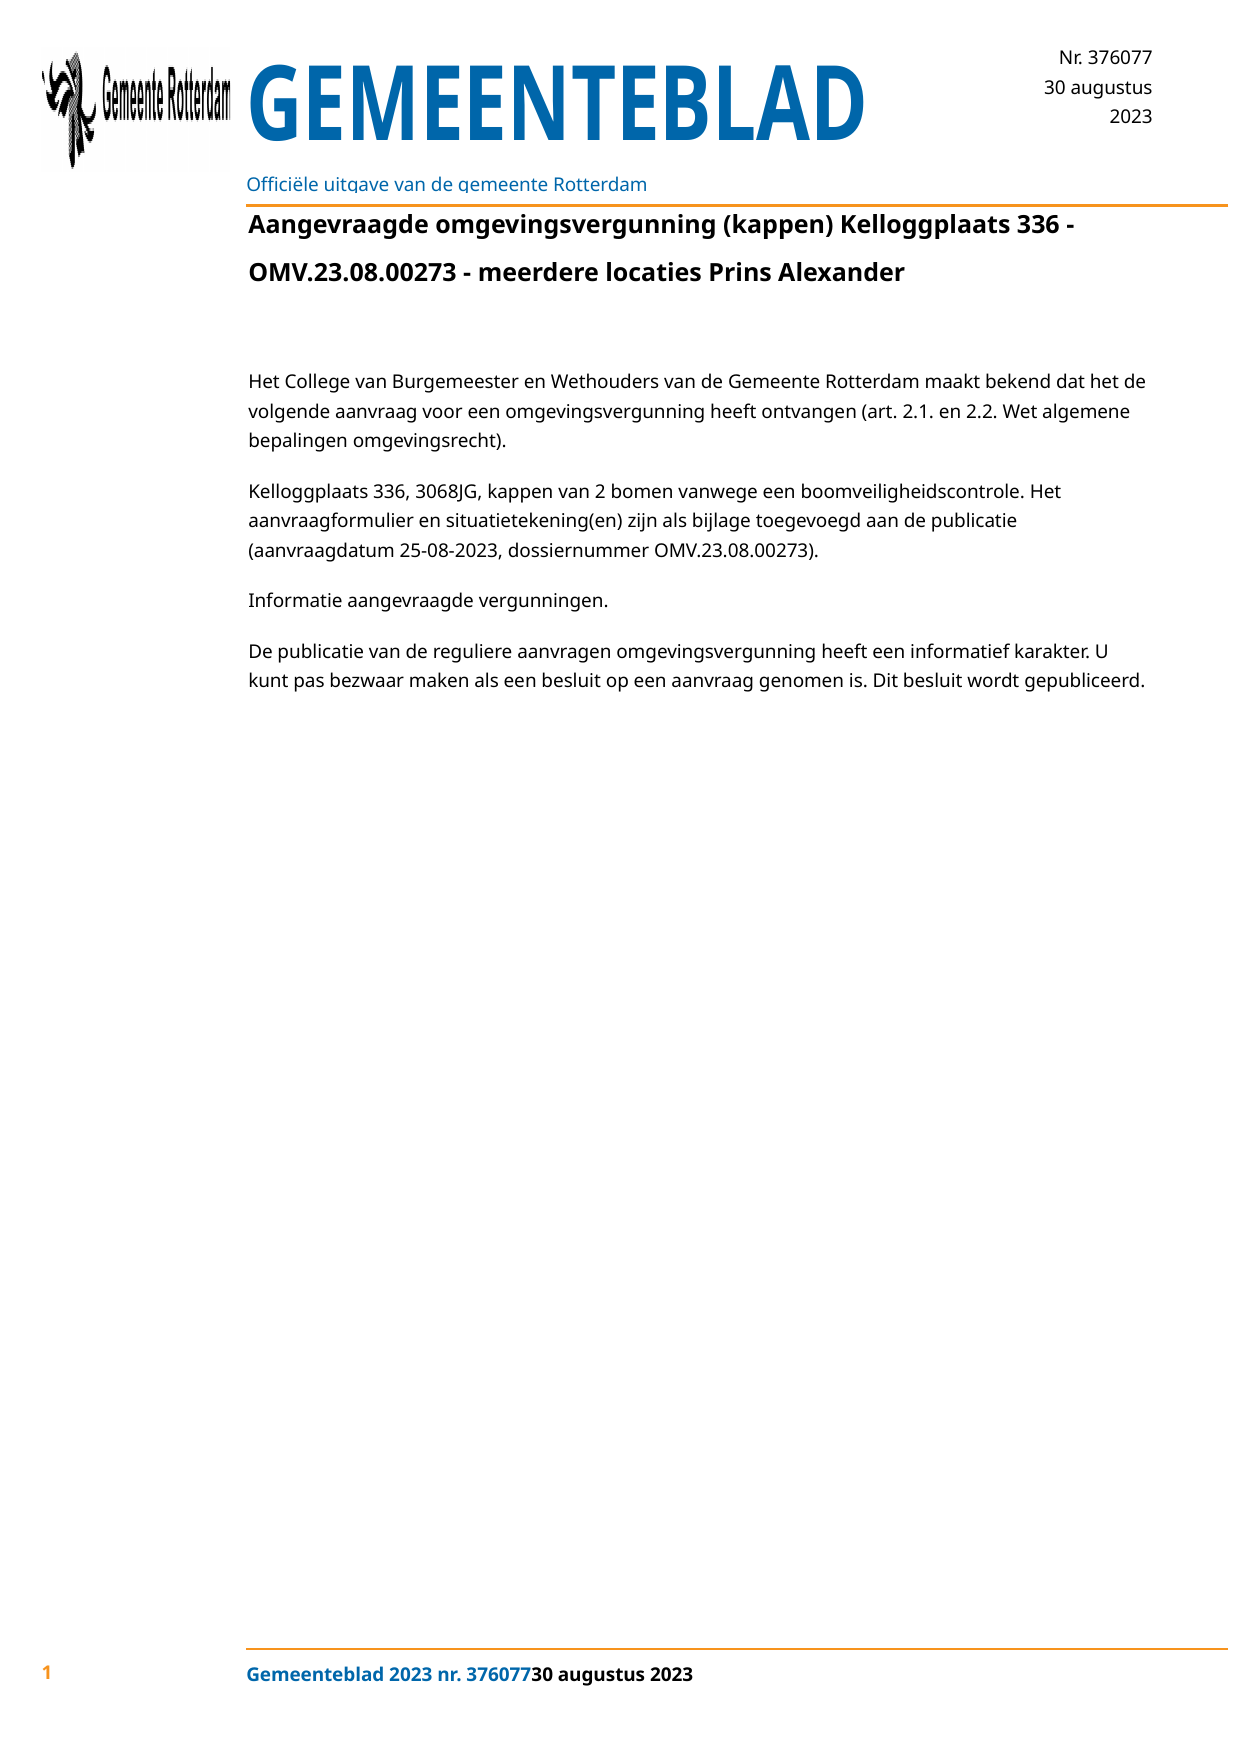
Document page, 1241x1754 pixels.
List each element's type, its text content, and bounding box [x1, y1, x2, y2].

text De publicatie van de reguliere aanvragen omgevingsvergunning heeft een informatief karakter. U kunt pas bezwaar maken als een besluit op een aanvraag genomen is. Dit besluit wordt gepubliceerd. [248, 638, 1152, 693]
text Informatie aangevraagde vergunningen. [248, 587, 1152, 613]
text Aangevraagde omgevingsvergunning (kappen) Kelloggplaats 336 - OMV.23.08.00273 - meerdere locaties Prins Alexander [248, 207, 1152, 288]
text Kelloggplaats 336, 3068JG, kappen van 2 bomen vanwege een boomveiligheidscontrole. Het aanvraagformulier en situatietekening(en) zijn als bijlage toegevoegd aan de publicatie (aanvraagdatum 25-08-2023, dossiernummer OMV.23.08.00273). [248, 478, 1152, 563]
text Het College van Burgemeester en Wethouders van de Gemeente Rotterdam maakt bekend dat het de volgende aanvraag voor een omgevingsvergunning heeft ontvangen (art. 2.1. en 2.2. Wet algemene bepalingen omgevingsrecht). [248, 368, 1152, 453]
picture [41, 47, 231, 172]
